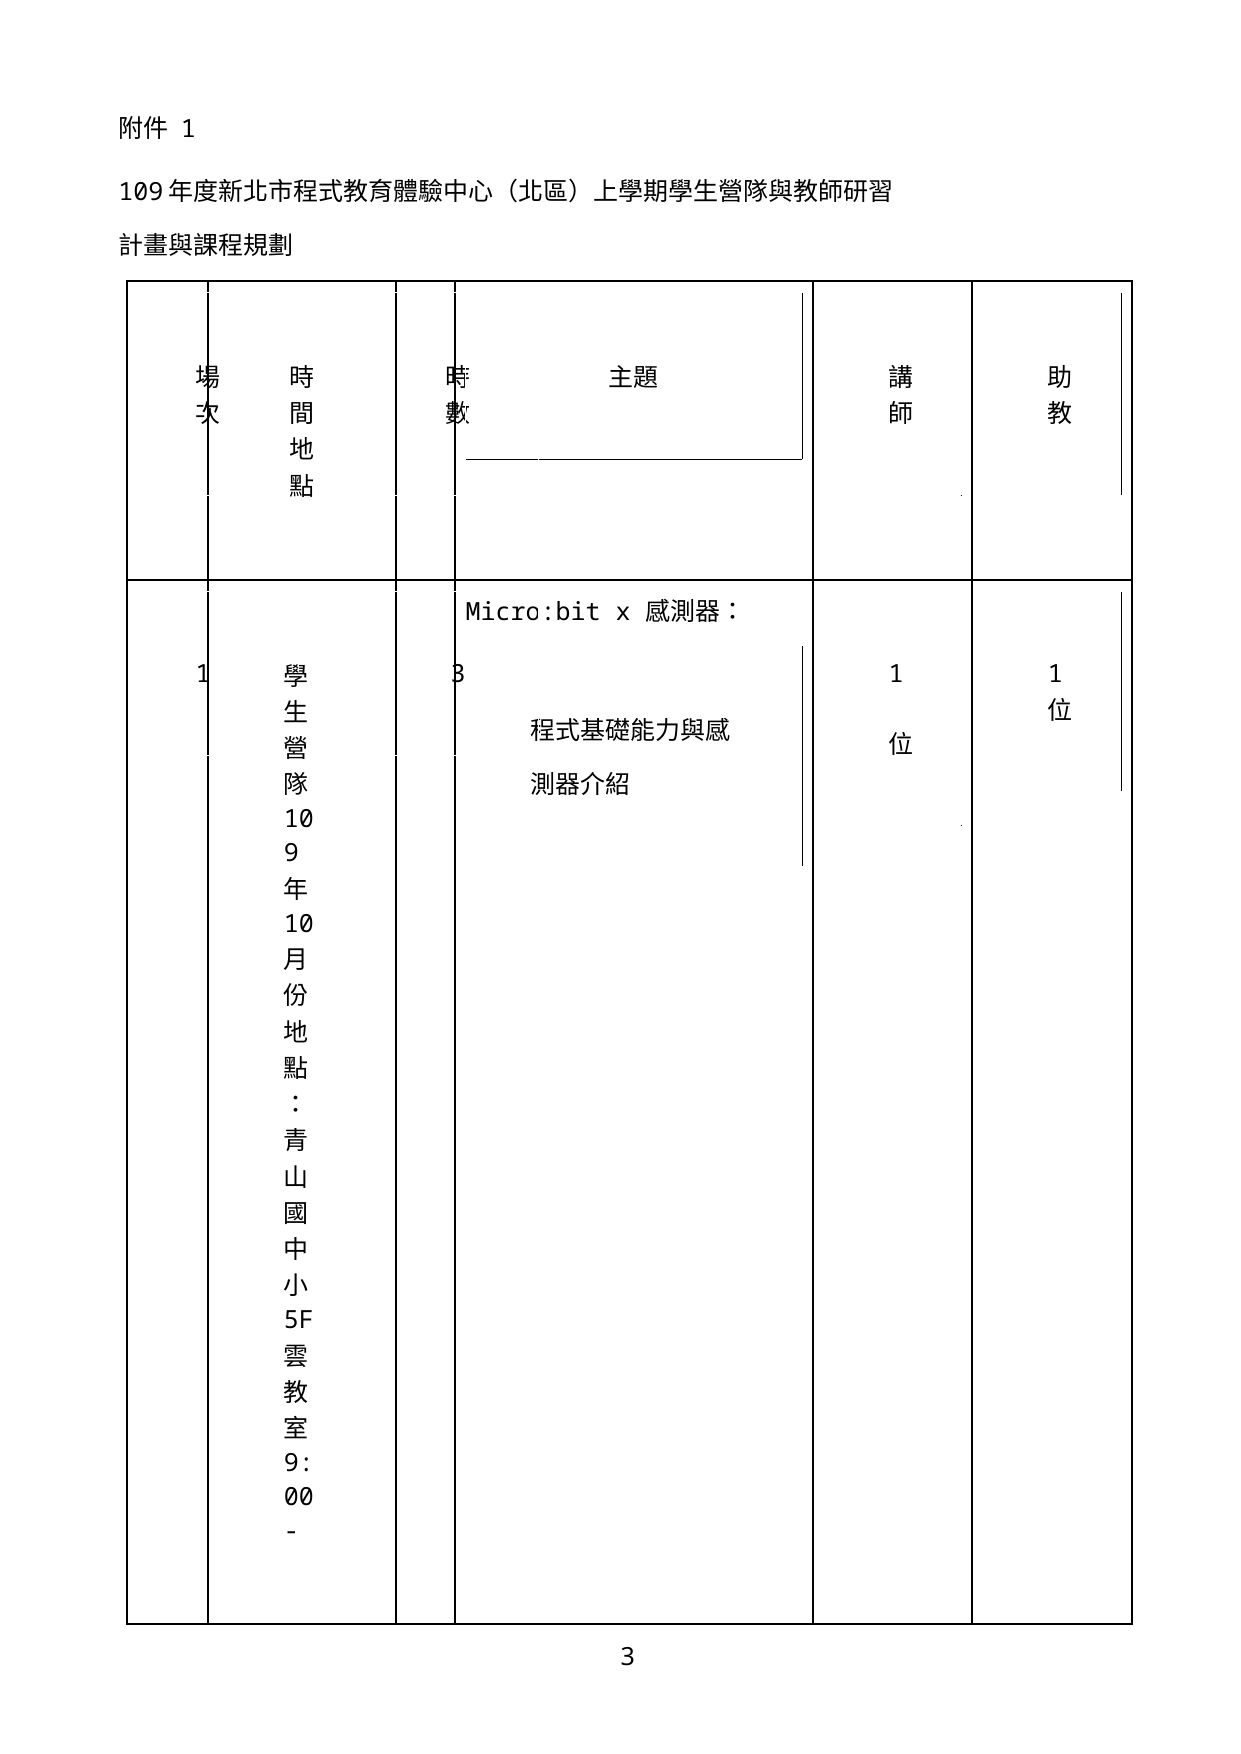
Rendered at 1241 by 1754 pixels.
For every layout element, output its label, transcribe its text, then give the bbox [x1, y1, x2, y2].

table_cell 3 [397, 581, 454, 591]
table_cell Micro:bit x 感測器： 程式基礎能力與感測器介紹 [466, 646, 538, 755]
table_header 時間地點 [209, 416, 219, 495]
table_cell Micro:bit x 感測器： 程式基礎能力與感測器介紹 [456, 592, 538, 755]
table_cell 學生營隊 109 年 10 月份 地點：青山國中小 5F 雲教室 9:00 - 12:00 [209, 592, 219, 755]
table_header 場次 [128, 282, 207, 578]
subtitle 109年度新北市程式教育體驗中心（北區）上學期學生營隊與教師研習 [118, 171, 1137, 207]
table_header 主題 [456, 282, 812, 578]
table_header 時數 [397, 282, 454, 292]
table_cell 1位 [973, 581, 1131, 1623]
table_header 講師 [814, 282, 971, 578]
table_cell 1 [131, 592, 207, 755]
table_cell 學生營隊 109 年 10 月份 地點：青山國中小 5F 雲教室 9:00 - 12:00 [209, 581, 395, 591]
table_header 時間地點 [209, 293, 219, 375]
table_cell 1 位 [814, 581, 971, 1623]
table_header 時間地點 [209, 496, 395, 578]
table_header 場次 [131, 293, 207, 495]
table_header 時間地點 [220, 293, 269, 495]
table_cell 3 [397, 592, 454, 755]
table_cell 學生營隊 109 年 10 月份 地點：青山國中小 5F 雲教室 9:00 - 12:00 [220, 592, 269, 755]
table_cell Micro:bit x 感測器： 程式基礎能力與感測器介紹 [466, 646, 801, 866]
table_header 時數 [397, 293, 454, 495]
subtitle 附件 1 [118, 108, 1137, 144]
subtitle 計畫與課程規劃 [118, 225, 1137, 262]
table_cell 學生營隊 109 年 10 月份 地點：青山國中小 5F 雲教室 9:00 - 12:00 [220, 592, 384, 1612]
table_cell 學生營隊 109 年 10 月份 地點：青山國中小 5F 雲教室 9:00 - 12:00 [385, 592, 395, 755]
table_cell 3 [397, 756, 454, 1623]
table_header 時間地點 [209, 377, 219, 422]
table_cell 學生營隊 109 年 10 月份 地點：青山國中小 5F 雲教室 9:00 - 12:00 [378, 592, 384, 755]
table_header 時間地點 [378, 293, 384, 495]
table_header 時數 [397, 496, 454, 578]
table_header 時間地點 [220, 293, 384, 567]
table_header 助教 [973, 282, 1131, 578]
table_header 時間地點 [209, 282, 395, 292]
table_cell 學生營隊 109 年 10 月份 地點：青山國中小 5F 雲教室 9:00 - 12:00 [209, 756, 395, 1623]
table_header 時間地點 [385, 293, 395, 495]
table_cell Micro:bit x 感測器： 程式基礎能力與感測器介紹 [456, 581, 812, 1623]
table_cell 1 [128, 581, 207, 1623]
